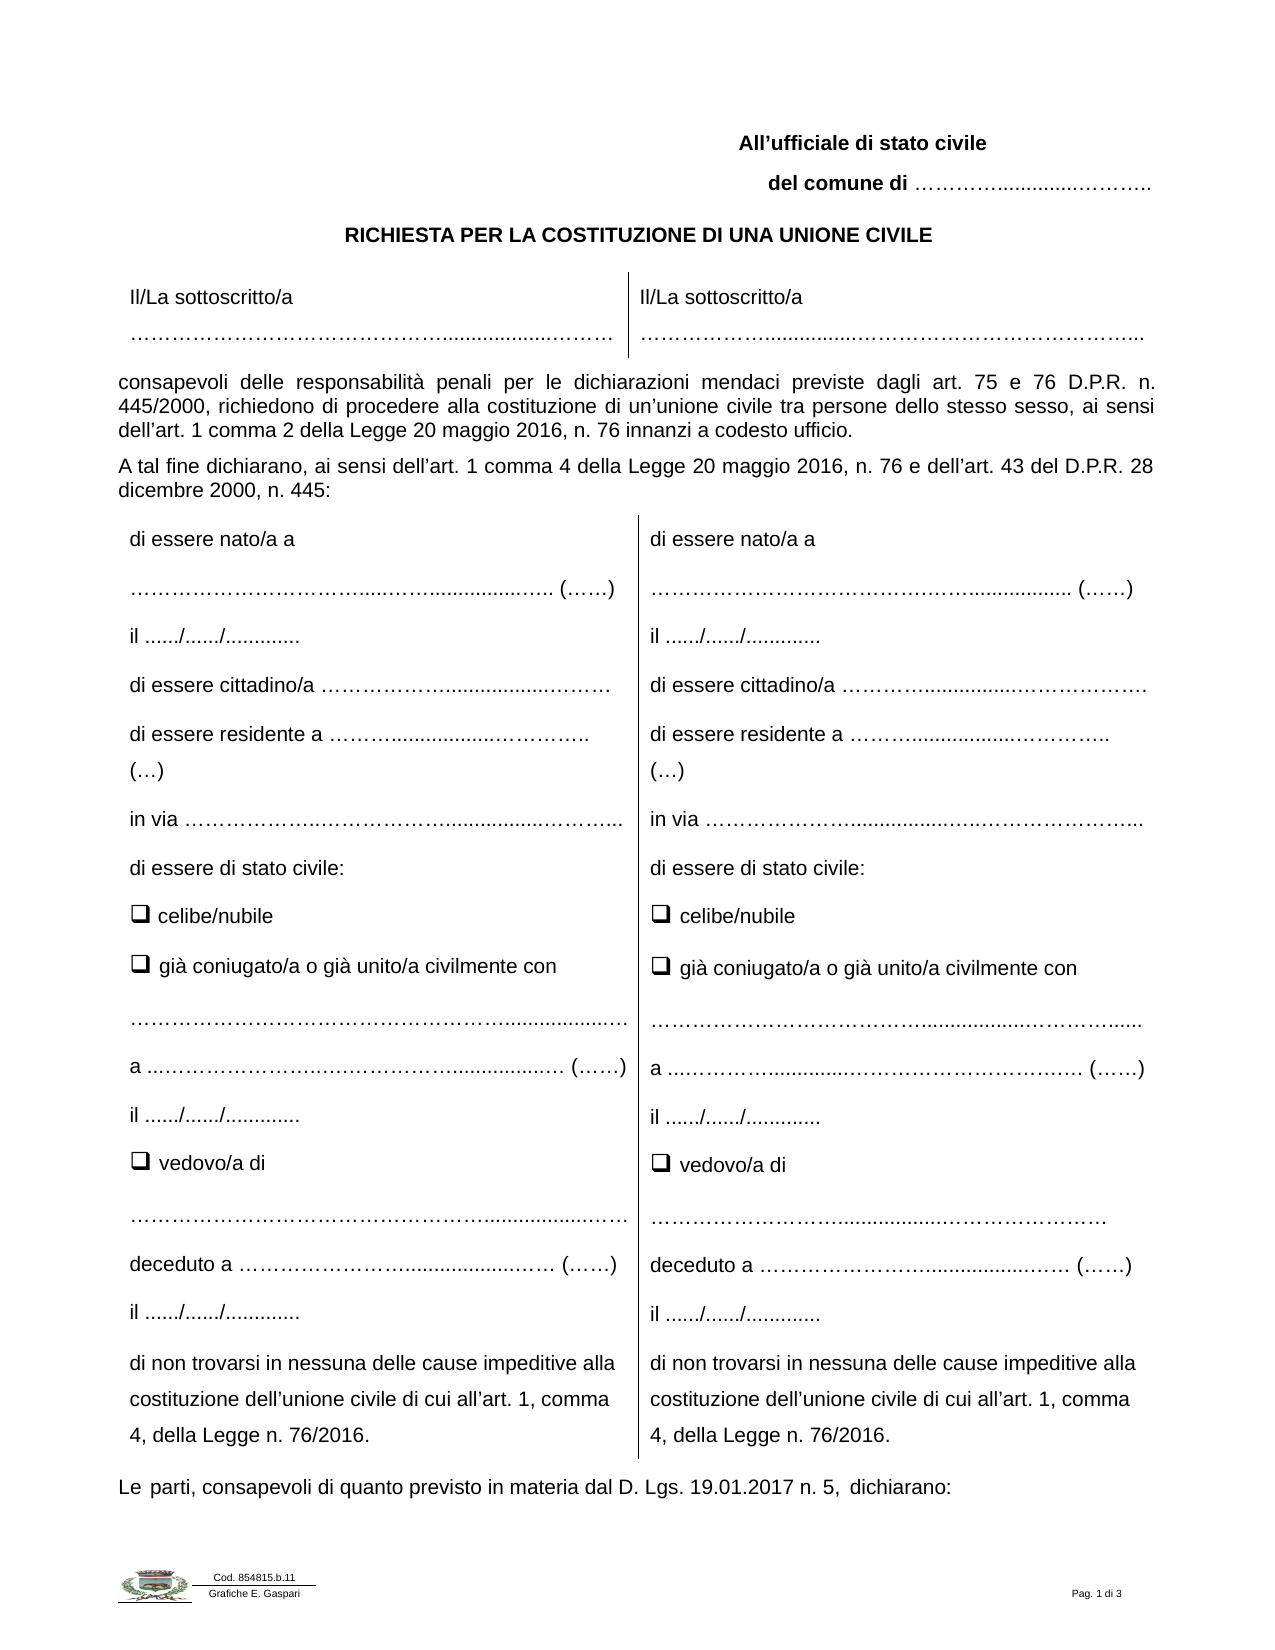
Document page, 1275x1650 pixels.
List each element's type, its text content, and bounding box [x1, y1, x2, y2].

subtitle RICHIESTA PER LA COSTITUZIONE DI UNA UNIONE CIVILE [118, 223, 1159, 247]
table_cell di non trovarsi in nessuna delle cause impeditive alla costituzione dell’unione civile di cui all’art. 1, comma 4, della Legge n. 76/2016. [118, 1338, 638, 1459]
table_header di essere nato/a a …………………………….....……................….. (……) il ....../....../............. [118, 515, 638, 661]
table_header di essere nato/a a ………………………………….…….................. (……) il ....../....../............. [639, 515, 1157, 661]
text A tal fine dichiarano, ai sensi dell’art. 1 comma 4 della Legge 20 maggio 2016, n. 76 e dell’art. 43 del D.P.R. 28 dicembre 2000, n. 445: [118, 454, 1157, 502]
table_header Il/La sottoscritto/a ………………………………………...................……… [118, 272, 628, 357]
text Le parti, consapevoli di quanto previsto in materia dal D. Lgs. 19.01.2017 n. 5, dichiarano: [118, 1471, 1152, 1501]
table_cell di essere cittadino/a ………………..................……… [118, 661, 638, 709]
table_header Il/La sottoscritto/a ………………................…………………………………... [629, 272, 1157, 357]
table_cell di essere di stato civile:  celibe/nubile  già coniugato/a o già unito/a civilmente con ………………………………………………..................… a ...…………………..….……………................… (……) il ....../....../.............  vedovo/a di ……………………………………………..................…… deceduto a ……………………...................…… (……) il ....../....../............. [118, 843, 638, 1338]
table_cell di essere residente a ………..................………….. (…) in via ………………..……………….................………... [118, 710, 638, 843]
subtitle All’ufficiale di stato civile [738, 131, 1149, 154]
table_cell di non trovarsi in nessuna delle cause impeditive alla costituzione dell’unione civile di cui all’art. 1, comma 4, della Legge n. 76/2016. [639, 1338, 1157, 1459]
table_cell di essere residente a ………..................………….. (…) in via ………………….................…..…………………... [639, 710, 1157, 843]
text del comune di …………..............……….. [768, 171, 1157, 194]
text consapevoli delle responsabilità penali per le dichiarazioni mendaci previste dagli art. 75 e 76 D.P.R. n. 445/2000, richiedono di procedere alla costituzione di un’unione civile tra persone dello stesso sesso, ai sensi dell’art. 1 comma 2 della Legge 20 maggio 2016, n. 76 innanzi a codesto ufficio. [118, 370, 1157, 442]
table_cell di essere cittadino/a …………................………………. [639, 661, 1157, 709]
table_cell di essere di stato civile:  celibe/nubile  già coniugato/a o già unito/a civilmente con …………………………………..................…………...... a ...…………..............………………………….… (……) il ....../....../.............  vedovo/a di ………………………..................…………………… deceduto a ……………………..................…… (……) il ....../....../............. [639, 843, 1157, 1338]
picture [118, 1570, 192, 1602]
